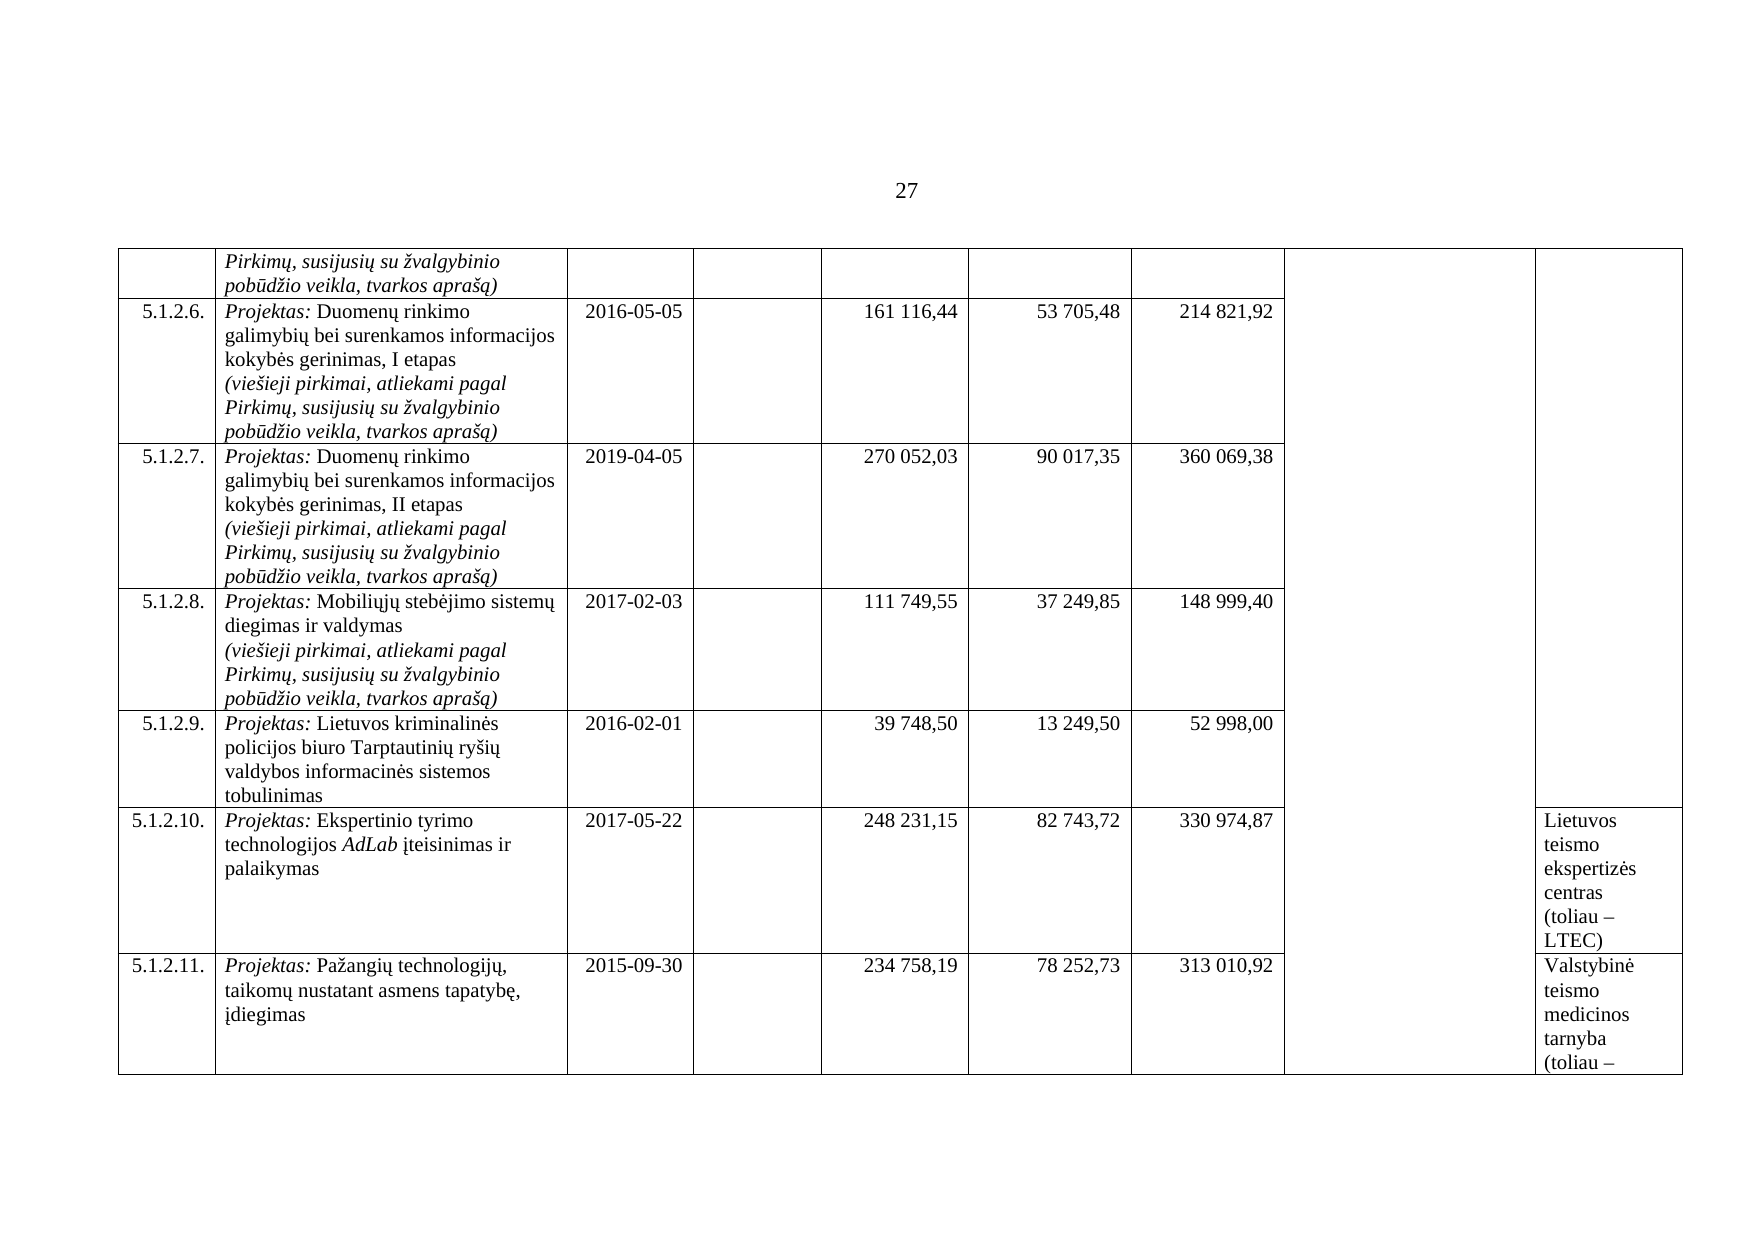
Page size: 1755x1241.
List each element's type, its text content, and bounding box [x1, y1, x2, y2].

table_cell 234 758,19 [822, 954, 968, 1074]
table_cell 214 821,92 [1132, 299, 1284, 443]
table_cell [969, 249, 1131, 297]
table_cell [694, 954, 821, 1074]
table_cell 37 249,85 [969, 589, 1131, 710]
table_cell Pirkimų, susijusių su žvalgybinio pobūdžio veikla, tvarkos aprašą) [216, 249, 567, 297]
table_cell [119, 249, 215, 297]
table_cell 360 069,38 [1132, 444, 1284, 588]
table_cell Projektas: Pažangių technologijų, taikomų nustatant asmens tapatybę, įdiegimas [216, 954, 567, 1074]
table_cell 5.1.2.11. [119, 954, 215, 1074]
table_cell [694, 299, 821, 443]
table_cell 78 252,73 [969, 954, 1131, 1074]
table_cell 5.1.2.6. [119, 299, 215, 443]
table_cell 5.1.2.10. [119, 808, 215, 952]
table_cell 53 705,48 [969, 299, 1131, 443]
table_cell 330 974,87 [1132, 808, 1284, 952]
table_cell 2016-02-01 [568, 711, 693, 807]
table_cell Projektas: Duomenų rinkimo galimybių bei surenkamos informacijos kokybės gerinimas, II etapas (viešieji pirkimai, atliekami pagal Pirkimų, susijusių su žvalgybinio pobūdžio veikla, tvarkos aprašą) [216, 444, 567, 588]
table_cell [694, 444, 821, 588]
table_cell 82 743,72 [969, 808, 1131, 952]
table_cell Projektas: Mobiliųjų stebėjimo sistemų diegimas ir valdymas (viešieji pirkimai, atliekami pagal Pirkimų, susijusių su žvalgybinio pobūdžio veikla, tvarkos aprašą) [216, 589, 567, 710]
table_cell 39 748,50 [822, 711, 968, 807]
table_cell 13 249,50 [969, 711, 1131, 807]
table_cell 2015-09-30 [568, 954, 693, 1074]
table_cell 161 116,44 [822, 299, 968, 443]
table_cell [1285, 249, 1535, 1074]
table_cell 2017-02-03 [568, 589, 693, 710]
table_cell 5.1.2.9. [119, 711, 215, 807]
table_cell [694, 711, 821, 807]
table_cell 148 999,40 [1132, 589, 1284, 710]
table_cell [1132, 249, 1284, 297]
table_cell 52 998,00 [1132, 711, 1284, 807]
table_cell 2019-04-05 [568, 444, 693, 588]
table_cell [694, 808, 821, 952]
table_cell [694, 589, 821, 710]
table_cell 270 052,03 [822, 444, 968, 588]
table_cell [694, 249, 821, 297]
table_cell [822, 249, 968, 297]
table_cell [1536, 249, 1682, 807]
table_cell 313 010,92 [1132, 954, 1284, 1074]
table_cell 5.1.2.7. [119, 444, 215, 588]
table_cell 248 231,15 [822, 808, 968, 952]
table_cell 5.1.2.8. [119, 589, 215, 710]
table_cell 111 749,55 [822, 589, 968, 710]
table_cell 2016-05-05 [568, 299, 693, 443]
table_cell Valstybinė teismo medicinos tarnyba (toliau – [1536, 954, 1682, 1074]
table_cell 2017-05-22 [568, 808, 693, 952]
table_cell Projektas: Duomenų rinkimo galimybių bei surenkamos informacijos kokybės gerinimas, I etapas (viešieji pirkimai, atliekami pagal Pirkimų, susijusių su žvalgybinio pobūdžio veikla, tvarkos aprašą) [216, 299, 567, 443]
table_cell Projektas: Lietuvos kriminalinės policijos biuro Tarptautinių ryšių valdybos informacinės sistemos tobulinimas [216, 711, 567, 807]
table_cell [568, 249, 693, 297]
table_cell Projektas: Ekspertinio tyrimo technologijos AdLab įteisinimas ir palaikymas [216, 808, 567, 952]
table_cell 90 017,35 [969, 444, 1131, 588]
table_cell Lietuvos teismo ekspertizės centras (toliau – LTEC) [1536, 808, 1682, 952]
